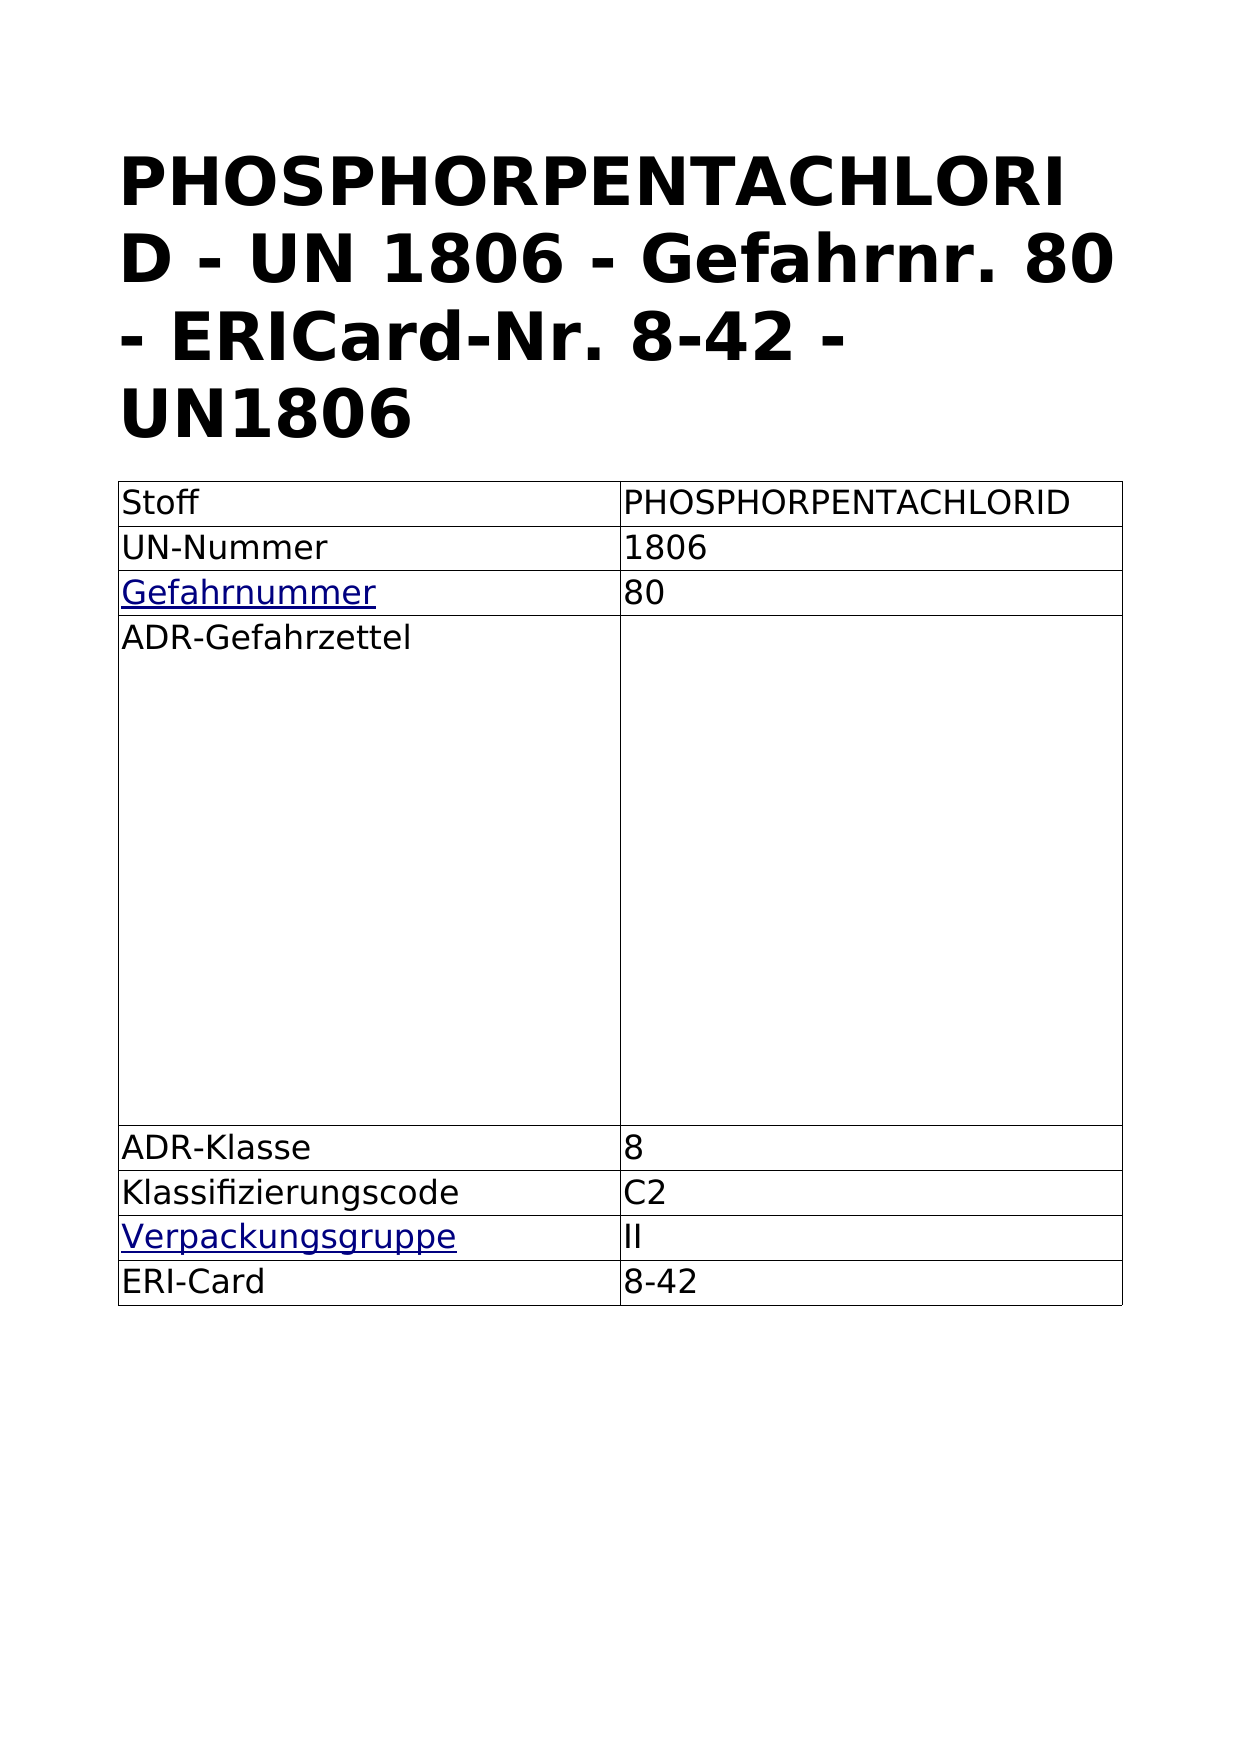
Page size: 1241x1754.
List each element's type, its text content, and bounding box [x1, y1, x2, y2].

table_cell 8 [621, 1126, 1122, 1170]
table_cell 80 [621, 571, 1122, 615]
table_header PHOSPHORPENTACHLORID [621, 482, 1122, 526]
table_cell ADR-Klasse [119, 1126, 620, 1170]
table_cell II [621, 1216, 1122, 1260]
table_cell 1806 [621, 527, 1122, 570]
table_cell Gefahrnummer [119, 571, 620, 615]
table_cell 8-42 [621, 1261, 1122, 1304]
subtitle PHOSPHORPENTACHLORID - UN 1806 - Gefahrnr. 80 - ERICard-Nr. 8-42 - UN1806 [118, 143, 1122, 453]
table_cell C2 [621, 1171, 1122, 1215]
table_cell [621, 616, 1122, 1125]
table_cell Klassifizierungscode [119, 1171, 620, 1215]
table_cell ERI-Card [119, 1261, 620, 1304]
table_cell Verpackungsgruppe [119, 1216, 620, 1260]
table_cell UN-Nummer [119, 527, 620, 570]
table_header Stoff [119, 482, 620, 526]
table_cell ADR-Gefahrzettel [119, 616, 620, 1125]
